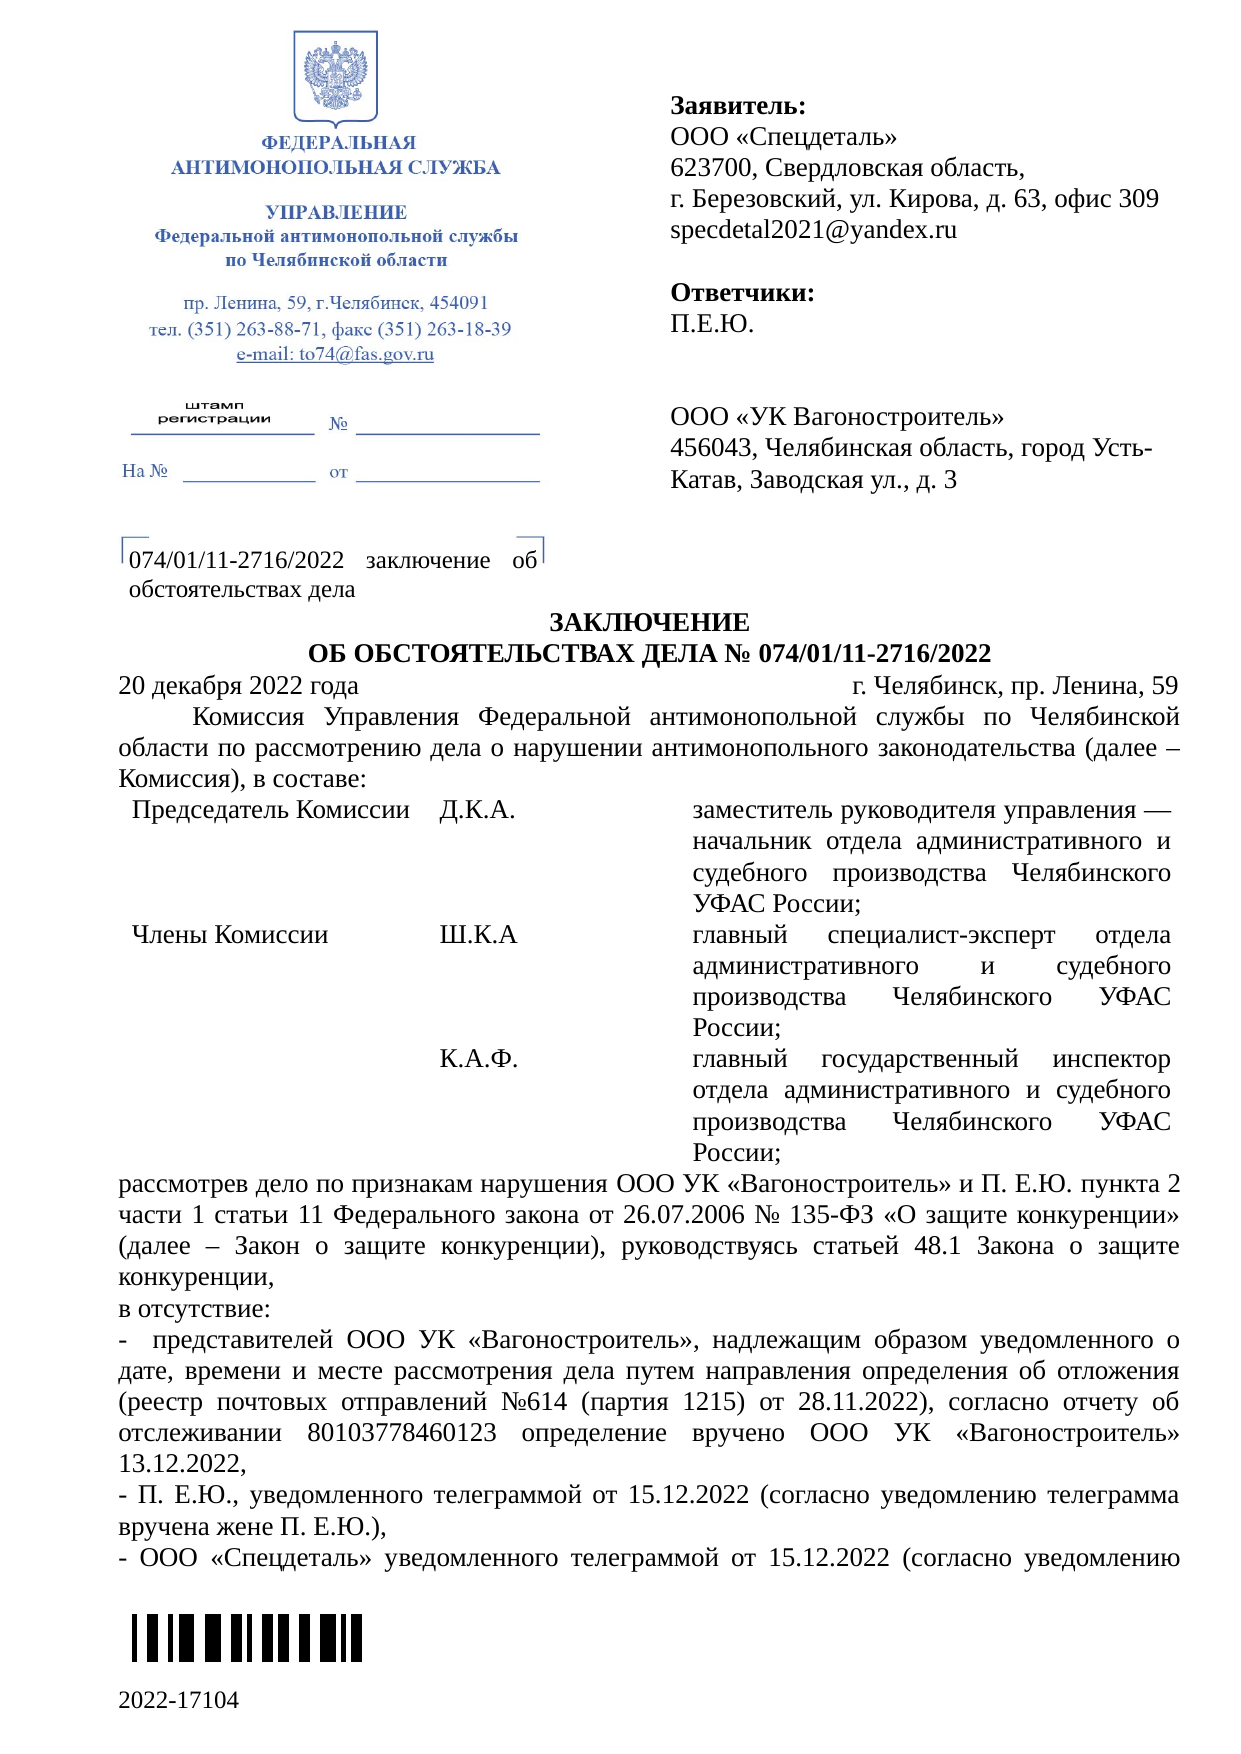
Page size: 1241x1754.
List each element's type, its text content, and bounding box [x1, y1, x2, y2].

text ЗАКЛЮЧЕНИЕ [118, 606, 1181, 638]
table_header Председатель Комиссии [120, 793, 428, 918]
text - ООО «Спецдеталь» уведомленного телеграммой от 15.12.2022 (согласно уведомлению [118, 1541, 1181, 1572]
text ОБ ОБСТОЯТЕЛЬСТВАХ ДЕЛА № 074/01/11-2716/2022 [118, 638, 1181, 669]
text 074/01/11-2716/2022 заключение об обстоятельствах дела [129, 545, 537, 603]
table_cell главный специалист-эксперт отдела административного и судебного производства Челябинского УФАС России; [681, 918, 1183, 1042]
table_cell Ш.К.А [428, 918, 681, 1042]
table_cell [120, 1043, 428, 1167]
table_cell Члены Комиссии [120, 918, 428, 1042]
table_cell К.А.Ф. [428, 1043, 681, 1167]
text в отсутствие: [118, 1292, 1181, 1323]
text - представителей ООО УК «Вагоностроитель», надлежащим образом уведомленного о дате, времени и месте рассмотрения дела путем направления определения об отложения (реестр почтовых отправлений №614 (партия 1215) от 28.11.2022), согласно отчету об отслеживании 80103778460123 определение вручено ООО УК «Вагоностроитель» 13.12.2022, [118, 1323, 1181, 1478]
text - П. Е.Ю., уведомленного телеграммой от 15.12.2022 (согласно уведомлению телеграмма вручена жене П. Е.Ю.), [118, 1478, 1181, 1541]
table_header заместитель руководителя управления — начальник отдела административного и судебного производства Челябинского УФАС России; [681, 793, 1183, 918]
table_cell главный государственный инспектор отдела административного и судебного производства Челябинского УФАС России; [681, 1043, 1183, 1167]
text рассмотрев дело по признакам нарушения ООО УК «Вагоностроитель» и П. Е.Ю. пункта 2 части 1 статьи 11 Федерального закона от 26.07.2006 № 135-ФЗ «О защите конкуренции» (далее – Закон о защите конкуренции), руководствуясь статьей 48.1 Закона о защите конкуренции, [118, 1167, 1181, 1292]
table_header Д.К.А. [428, 793, 681, 918]
text Комиссия Управления Федеральной антимонопольной службы по Челябинской области по рассмотрению дела о нарушении антимонопольного законодательства (далее – Комиссия), в составе: [118, 700, 1181, 793]
table_header Заявитель: ООО «Спецдеталь» 623700, Свердловская область, г. Березовский, ул. Кирова, д. 63, офис 309 specdetal2021@yandex.ru Ответчики: П.Е.Ю. ООО «УК Вагоностроитель» 456043, Челябинская область, город Усть-Катав, Заводская ул., д. 3 [664, 83, 1181, 520]
text 20 декабря 2022 года г. Челябинск, пр. Ленина, 59 [118, 669, 1181, 700]
picture [118, 1614, 367, 1662]
picture [118, 29, 550, 567]
